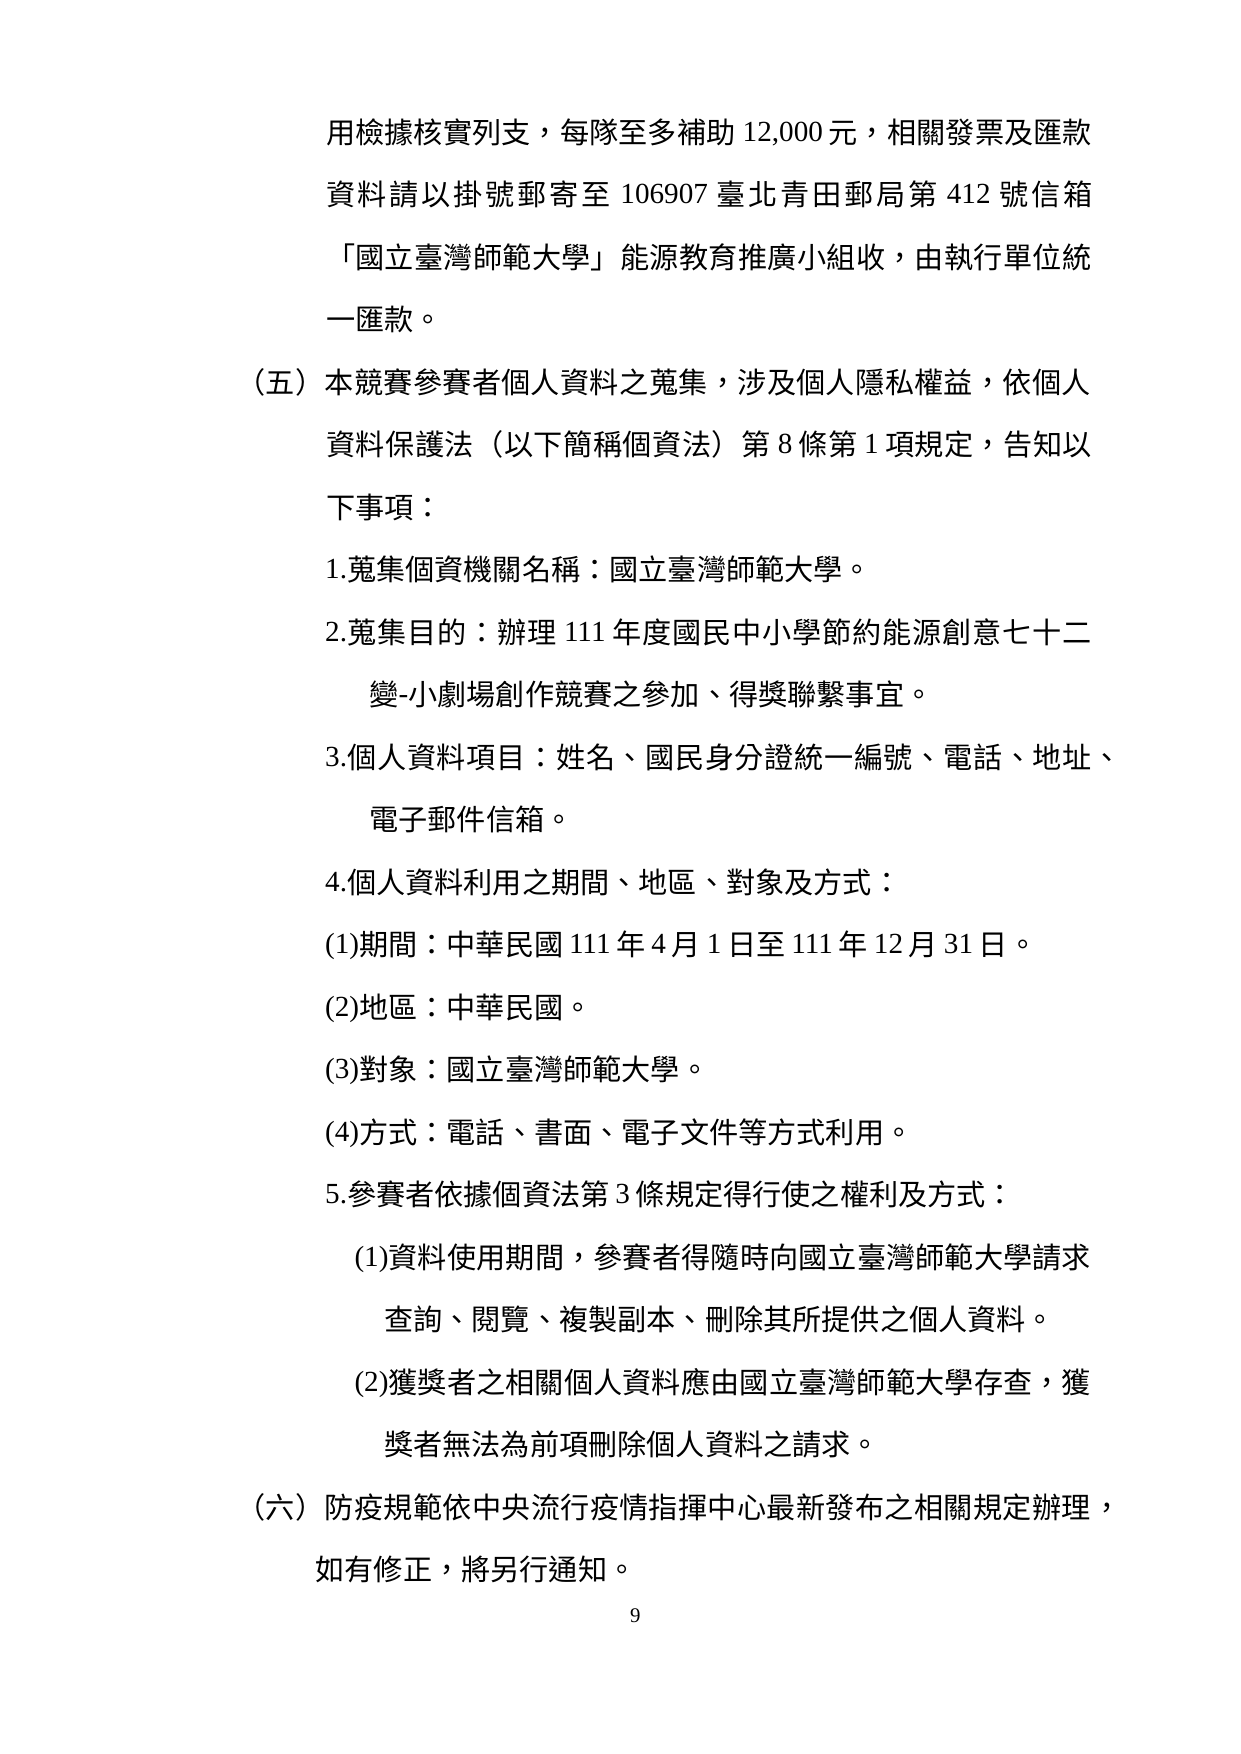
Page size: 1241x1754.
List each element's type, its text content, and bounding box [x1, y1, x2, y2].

text （六）防疫規範依中央流行疫情指揮中心最新發布之相關規定辦理，如有修正，將另行通知。 [236, 1464, 1092, 1589]
text 用檢據核實列支，每隊至多補助12,000元，相關發票及匯款資料請以掛號郵寄至106907臺北青田郵局第412號信箱「國立臺灣師範大學」能源教育推廣小組收，由執行單位統一匯款。 [236, 89, 1092, 339]
text 3.個人資料項目：姓名、國民身分證統一編號、電話、地址、電子郵件信箱。 [325, 714, 1092, 839]
text (2)獲獎者之相關個人資料應由國立臺灣師範大學存查，獲獎者無法為前項刪除個人資料之請求。 [354, 1339, 1092, 1464]
text (3)對象：國立臺灣師範大學。 [325, 1026, 1092, 1089]
text 1.蒐集個資機關名稱：國立臺灣師範大學。 [325, 526, 1092, 589]
text 2.蒐集目的：辦理111年度國民中小學節約能源創意七十二變-小劇場創作競賽之參加、得獎聯繫事宜。 [325, 589, 1092, 714]
text （五）本競賽參賽者個人資料之蒐集，涉及個人隱私權益，依個人資料保護法（以下簡稱個資法）第8條第1項規定，告知以下事項： [236, 339, 1092, 526]
text (1)資料使用期間，參賽者得隨時向國立臺灣師範大學請求查詢、閱覽、複製副本、刪除其所提供之個人資料。 [354, 1214, 1092, 1339]
text 5.參賽者依據個資法第3條規定得行使之權利及方式： [325, 1151, 1092, 1214]
text (4)方式：電話、書面、電子文件等方式利用。 [325, 1089, 1092, 1151]
text 4.個人資料利用之期間、地區、對象及方式： [325, 839, 1092, 901]
text (2)地區：中華民國。 [325, 964, 1092, 1026]
text (1)期間：中華民國111年4月1日至111年12月31日。 [325, 901, 1092, 964]
